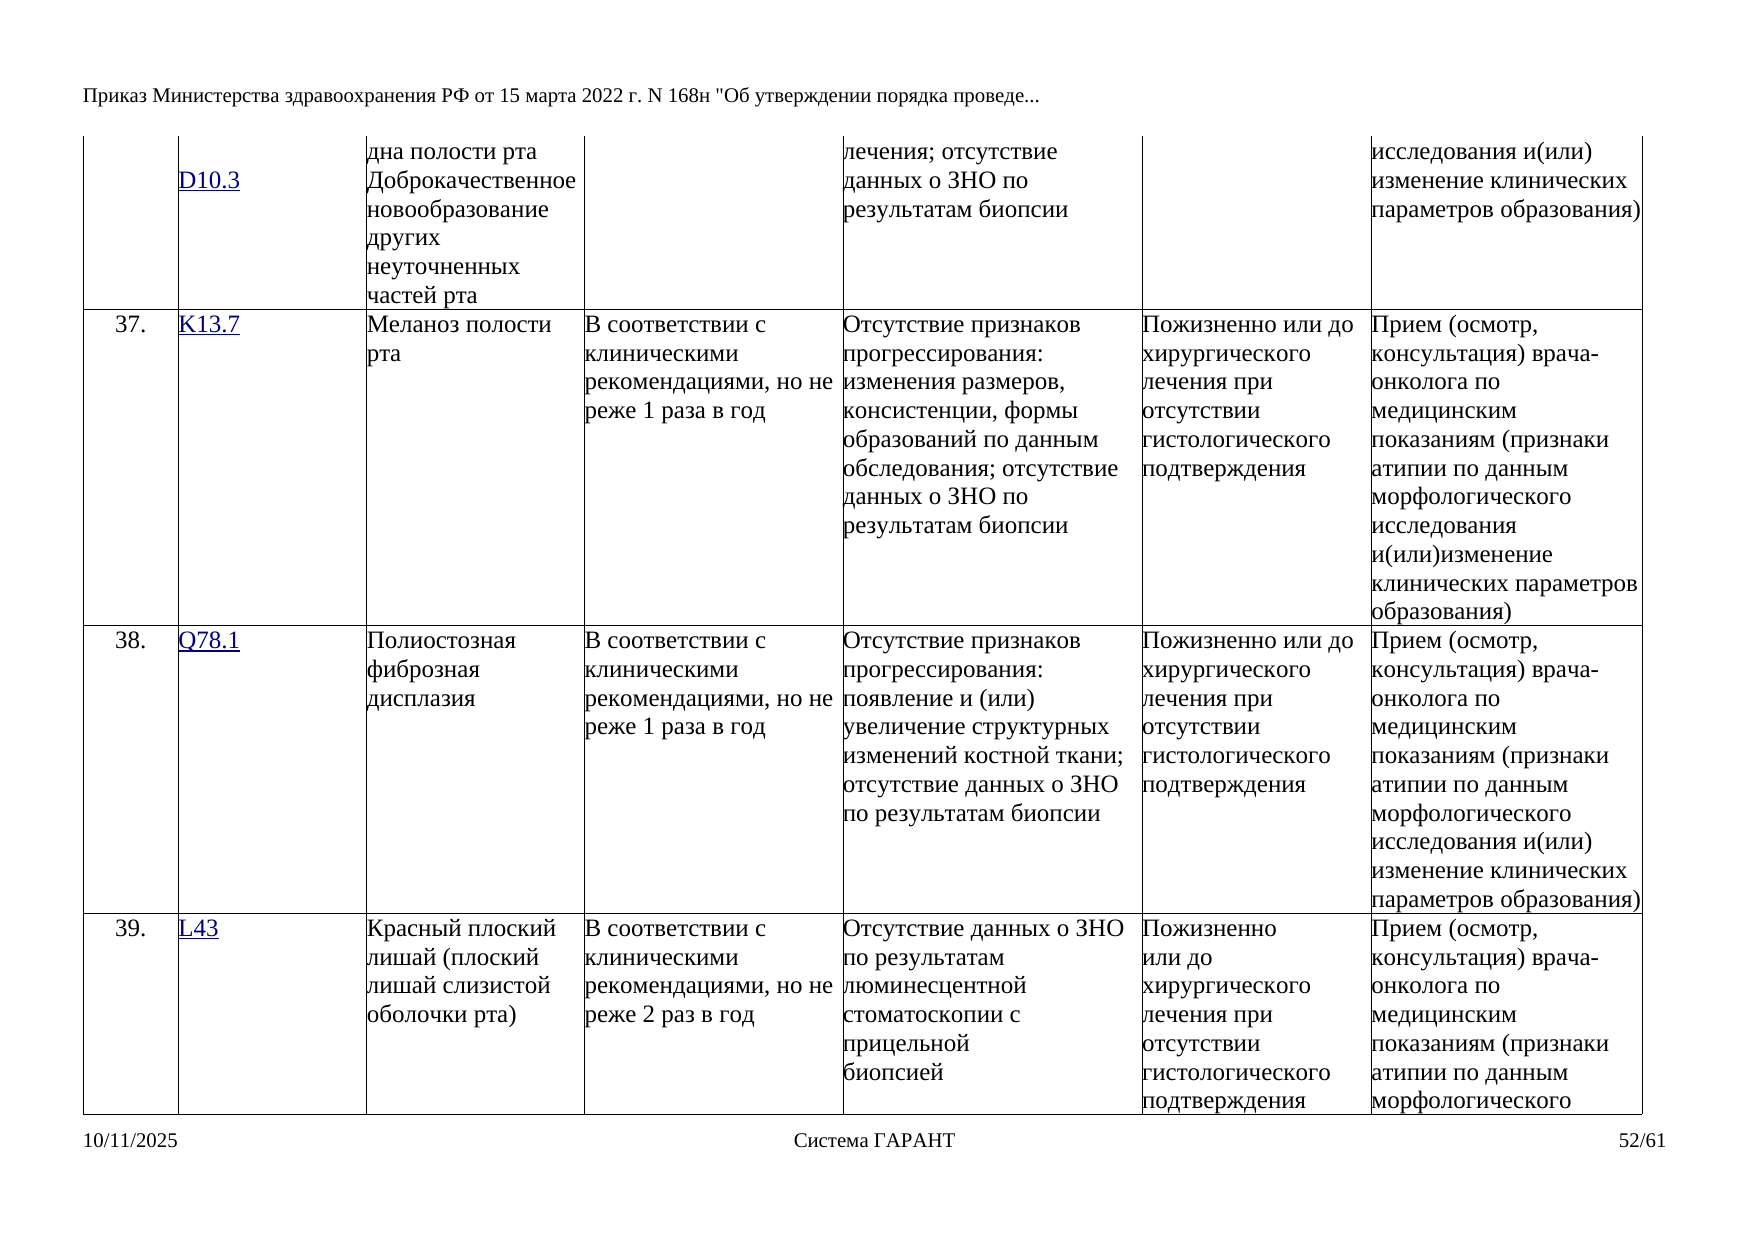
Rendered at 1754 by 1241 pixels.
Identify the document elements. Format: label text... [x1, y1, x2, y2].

table_cell Отсутствие признаков прогрессирования: появление и (или) увеличение структурных изменений костной ткани; отсутствие данных о ЗНО по результатам биопсии [844, 626, 1142, 913]
table_cell Пожизненно или до хирургического лечения при отсутствии гистологического подтверждения [1143, 310, 1371, 625]
table_cell В соответствии с клиническими рекомендациями, но не реже 1 раза в год [585, 626, 843, 913]
table_cell Прием (осмотр, консультация) врача-онколога по медицинским показаниям (признаки атипии по данным морфологического исследования и(или)изменение клинических параметров образования) [1372, 310, 1642, 625]
table_cell [1143, 136, 1371, 309]
table_cell Отсутствие данных о ЗНО по результатам люминесцентной стоматоскопии с прицельной биопсией [844, 914, 1142, 1114]
table_cell D10.3 [179, 165, 366, 309]
table_cell [84, 165, 178, 309]
table_cell 38. [84, 626, 178, 913]
table_cell В соответствии с клиническими рекомендациями, но не реже 1 раза в год [585, 310, 843, 625]
table_cell [585, 136, 843, 309]
table_cell Красный плоский лишай (плоский лишай слизистой оболочки рта) [367, 914, 584, 1114]
table_cell 39. [84, 914, 178, 1114]
table_cell лечения; отсутствие данных о ЗНО по результатам биопсии [844, 136, 1142, 309]
table_cell Доброкачественное новообразование других неуточненных частей рта [367, 165, 584, 309]
table_cell Q78.1 [179, 626, 366, 913]
table_cell K13.7 [179, 310, 366, 625]
table_cell Прием (осмотр, консультация) врача-онколога по медицинским показаниям (признаки атипии по данным морфологического [1372, 914, 1642, 1114]
table_cell 37. [84, 310, 178, 625]
table_cell Полиостозная фиброзная дисплазия [367, 626, 584, 913]
table_cell L43 [179, 914, 366, 1114]
table_cell В соответствии с клиническими рекомендациями, но не реже 2 раз в год [585, 914, 843, 1114]
table_cell Отсутствие признаков прогрессирования: изменения размеров, консистенции, формы образований по данным обследования; отсутствие данных о ЗНО по результатам биопсии [844, 310, 1142, 625]
table_cell [84, 136, 178, 165]
table_cell исследования и(или) изменение клинических параметров образования) [1372, 136, 1642, 309]
table_cell [179, 136, 366, 165]
table_cell Пожизненно или до хирургического лечения при отсутствии гистологического подтверждения [1143, 914, 1371, 1114]
table_cell дна полости рта [367, 136, 584, 165]
table_cell Меланоз полости рта [367, 310, 584, 625]
table_cell Пожизненно или до хирургического лечения при отсутствии гистологического подтверждения [1143, 626, 1371, 913]
table_cell Прием (осмотр, консультация) врача-онколога по медицинским показаниям (признаки атипии по данным морфологического исследования и(или) изменение клинических параметров образования) [1372, 626, 1642, 913]
